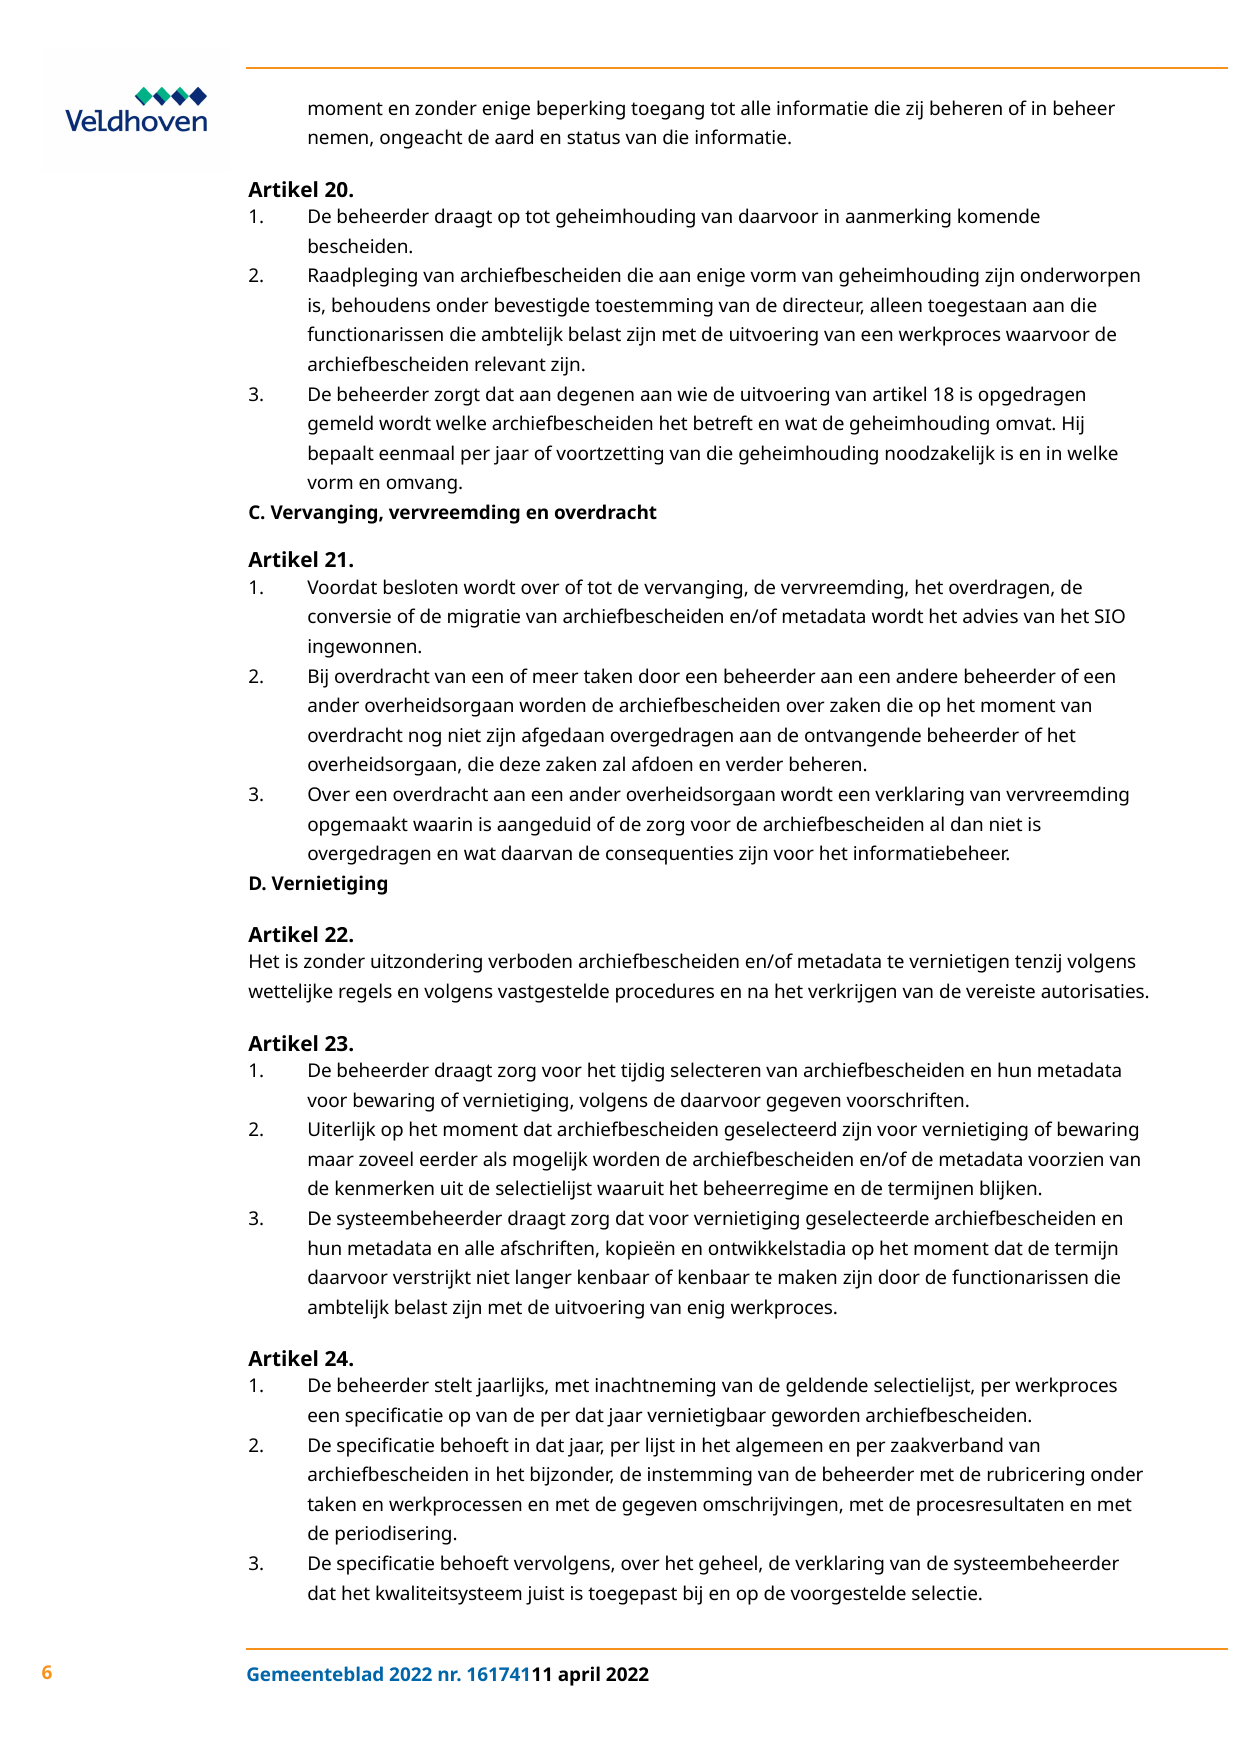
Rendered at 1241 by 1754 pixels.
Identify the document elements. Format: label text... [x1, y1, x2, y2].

list Raadpleging van archiefbescheiden die aan enige vorm van geheimhouding zijn onderworpen is, behoudens onder bevestigde toestemming van de directeur, alleen toegestaan aan die functionarissen die ambtelijk belast zijn met de uitvoering van een werkproces waarvoor de archiefbescheiden relevant zijn. [248, 262, 1152, 377]
text Artikel 22. [248, 920, 1152, 949]
list De beheerder zorgt dat aan degenen aan wie de uitvoering van artikel 18 is opgedragen gemeld wordt welke archiefbescheiden het betreft en wat de geheimhouding omvat. Hij bepaalt eenmaal per jaar of voortzetting van die geheimhouding noodzakelijk is en in welke vorm en omvang. [248, 381, 1152, 495]
list De systeembeheerder draagt zorg dat voor vernietiging geselecteerde archiefbescheiden en hun metadata en alle afschriften, kopieën en ontwikkelstadia op het moment dat de termijn daarvoor verstrijkt niet langer kenbaar of kenbaar te maken zijn door de functionarissen die ambtelijk belast zijn met de uitvoering van enig werkproces. [248, 1205, 1152, 1319]
list Voordat besloten wordt over of tot de vervanging, de vervreemding, het overdragen, de conversie of de migratie van archiefbescheiden en/of metadata wordt het advies van het SIO ingewonnen. [248, 574, 1152, 659]
text Het is zonder uitzondering verboden archiefbescheiden en/of metadata te vernietigen tenzij volgens wettelijke regels en volgens vastgestelde procedures en na het verkrijgen van de vereiste autorisaties. [248, 949, 1152, 1004]
list De specificatie behoeft in dat jaar, per lijst in het algemeen en per zaakverband van archiefbescheiden in het bijzonder, de instemming van de beheerder met de rubricering onder taken en werkprocessen en met de gegeven omschrijvingen, met de procesresultaten en met de periodisering. [248, 1432, 1152, 1546]
list De beheerder draagt zorg voor het tijdig selecteren van archiefbescheiden en hun metadata voor bewaring of vernietiging, volgens de daarvoor gegeven voorschriften. [248, 1057, 1152, 1112]
text Artikel 21. [248, 546, 1152, 574]
text C. Vervanging, vervreemding en overdracht [248, 499, 1152, 525]
text Artikel 24. [248, 1344, 1152, 1373]
list moment en zonder enige beperking toegang tot alle informatie die zij beheren of in beheer nemen, ongeacht de aard en status van die informatie. [248, 95, 1152, 150]
text Artikel 23. [248, 1029, 1152, 1057]
text Artikel 20. [248, 175, 1152, 203]
list Uiterlijk op het moment dat archiefbescheiden geselecteerd zijn voor vernietiging of bewaring maar zoveel eerder als mogelijk worden de archiefbescheiden en/of de metadata voorzien van de kenmerken uit de selectielijst waaruit het beheerregime en de termijnen blijken. [248, 1116, 1152, 1201]
list De beheerder stelt jaarlijks, met inachtneming van de geldende selectielijst, per werkproces een specificatie op van de per dat jaar vernietigbaar geworden archiefbescheiden. [248, 1373, 1152, 1428]
list De beheerder draagt op tot geheimhouding van daarvoor in aanmerking komende bescheiden. [248, 203, 1152, 258]
list Over een overdracht aan een ander overheidsorgaan wordt een verklaring van vervreemding opgemaakt waarin is aangeduid of de zorg voor de archiefbescheiden al dan niet is overgedragen en wat daarvan de consequenties zijn voor het informatiebeheer. [248, 781, 1152, 866]
list De specificatie behoeft vervolgens, over het geheel, de verklaring van de systeembeheerder dat het kwaliteitsysteem juist is toegepast bij en op de voorgestelde selectie. [248, 1550, 1152, 1606]
picture [41, 47, 231, 172]
list Bij overdracht van een of meer taken door een beheerder aan een andere beheerder of een ander overheidsorgaan worden de archiefbescheiden over zaken die op het moment van overdracht nog niet zijn afgedaan overgedragen aan de ontvangende beheerder of het overheidsorgaan, die deze zaken zal afdoen en verder beheren. [248, 663, 1152, 777]
text D. Vernietiging [248, 870, 1152, 896]
